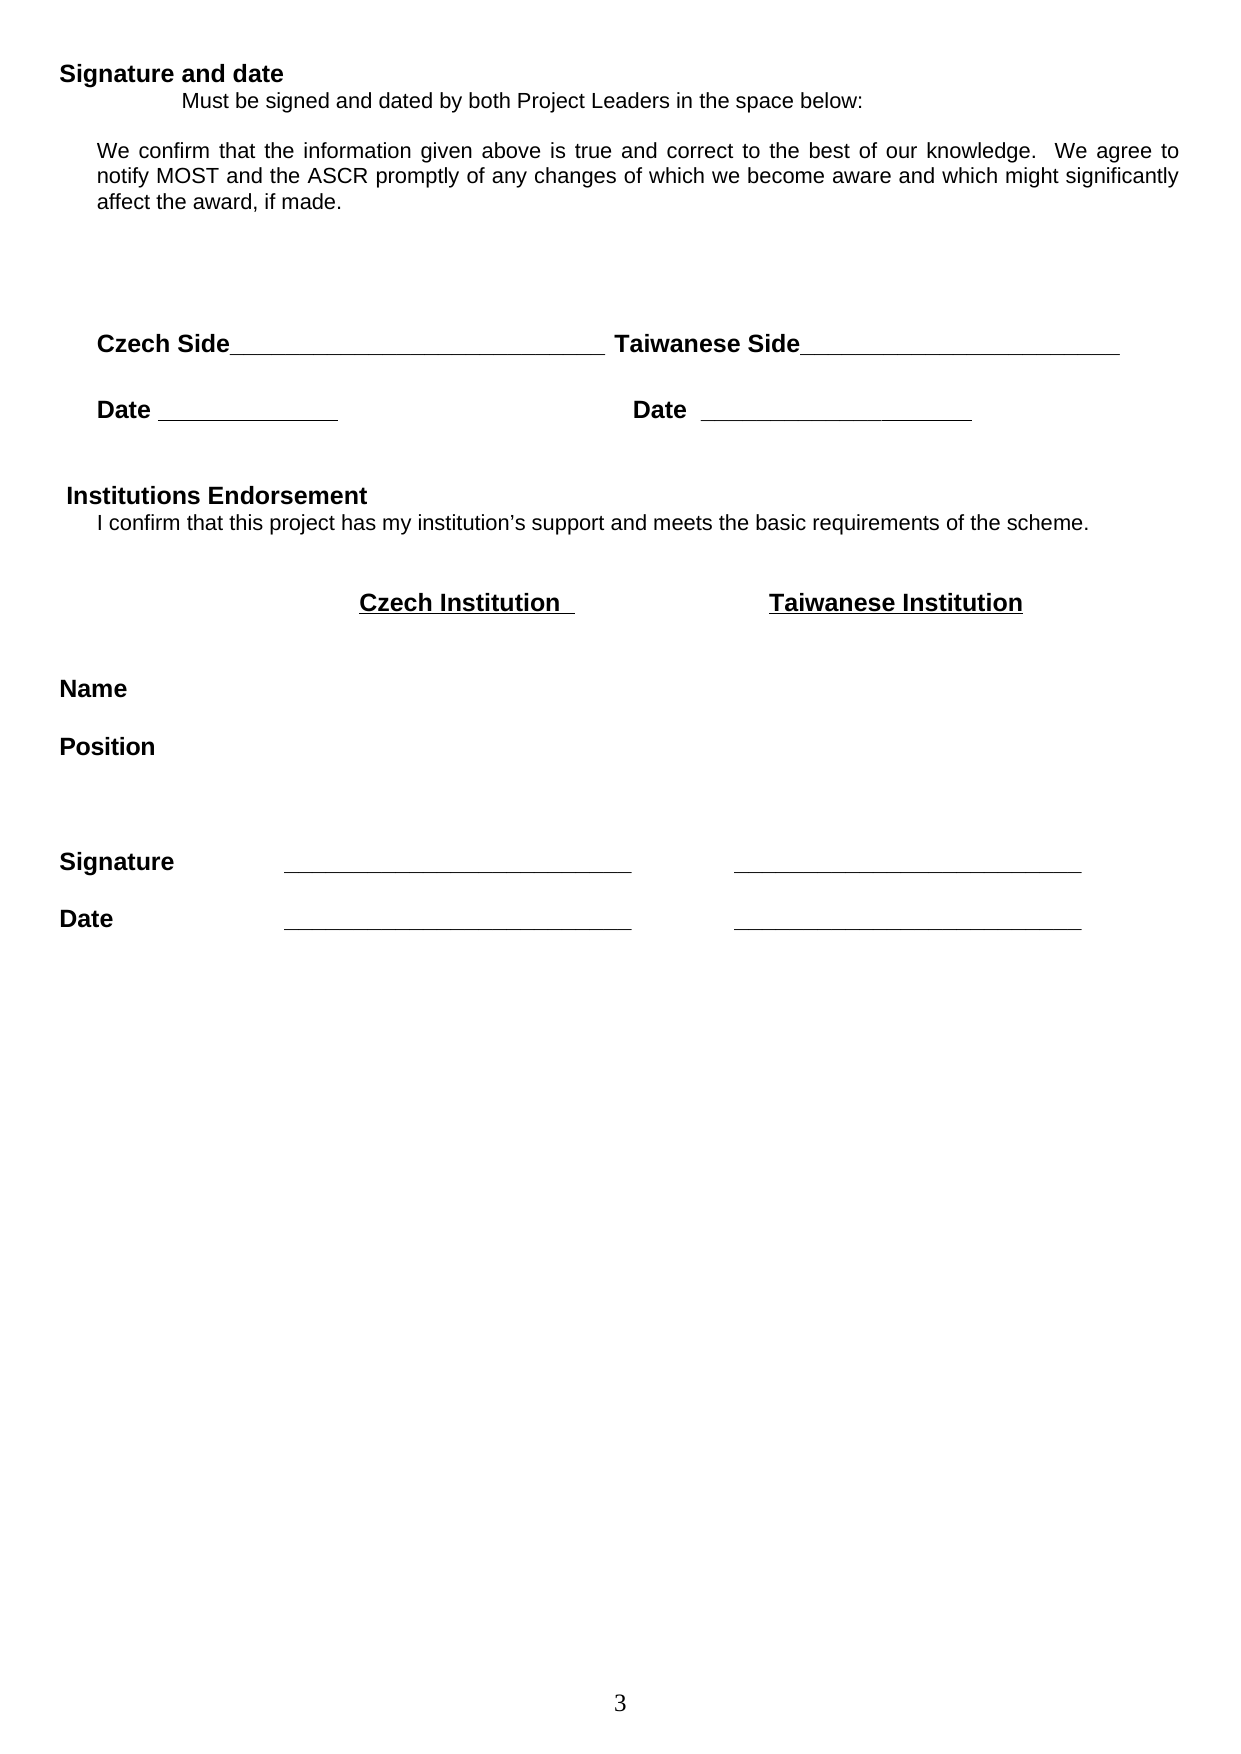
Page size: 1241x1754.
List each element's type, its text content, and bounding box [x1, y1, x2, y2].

text Czech Side___________________________ Taiwanese Side_______________________ [97, 329, 1181, 358]
text Institutions Endorsement [59, 481, 1181, 510]
text Date Date _____________ [59, 395, 1181, 424]
text We confirm that the information given above is true and correct to the best of our knowledge. We agree to notify MOST and the ASCR promptly of any changes of which we become aware and which might significantly affect the award, if made. [97, 138, 1181, 214]
text Czech Institution Taiwanese Institution [313, 588, 1181, 617]
text Date _________________________ _________________________ [59, 904, 1181, 933]
text Signature and date [59, 59, 1181, 88]
text Must be signed and dated by both Project Leaders in the space below: [106, 88, 1181, 113]
subtitle Position [59, 732, 1181, 761]
text Name [59, 674, 1181, 703]
text I confirm that this project has my institution’s support and meets the basic requirements of the scheme. [59, 510, 1181, 535]
text Signature _________________________ _________________________ [59, 847, 1181, 876]
